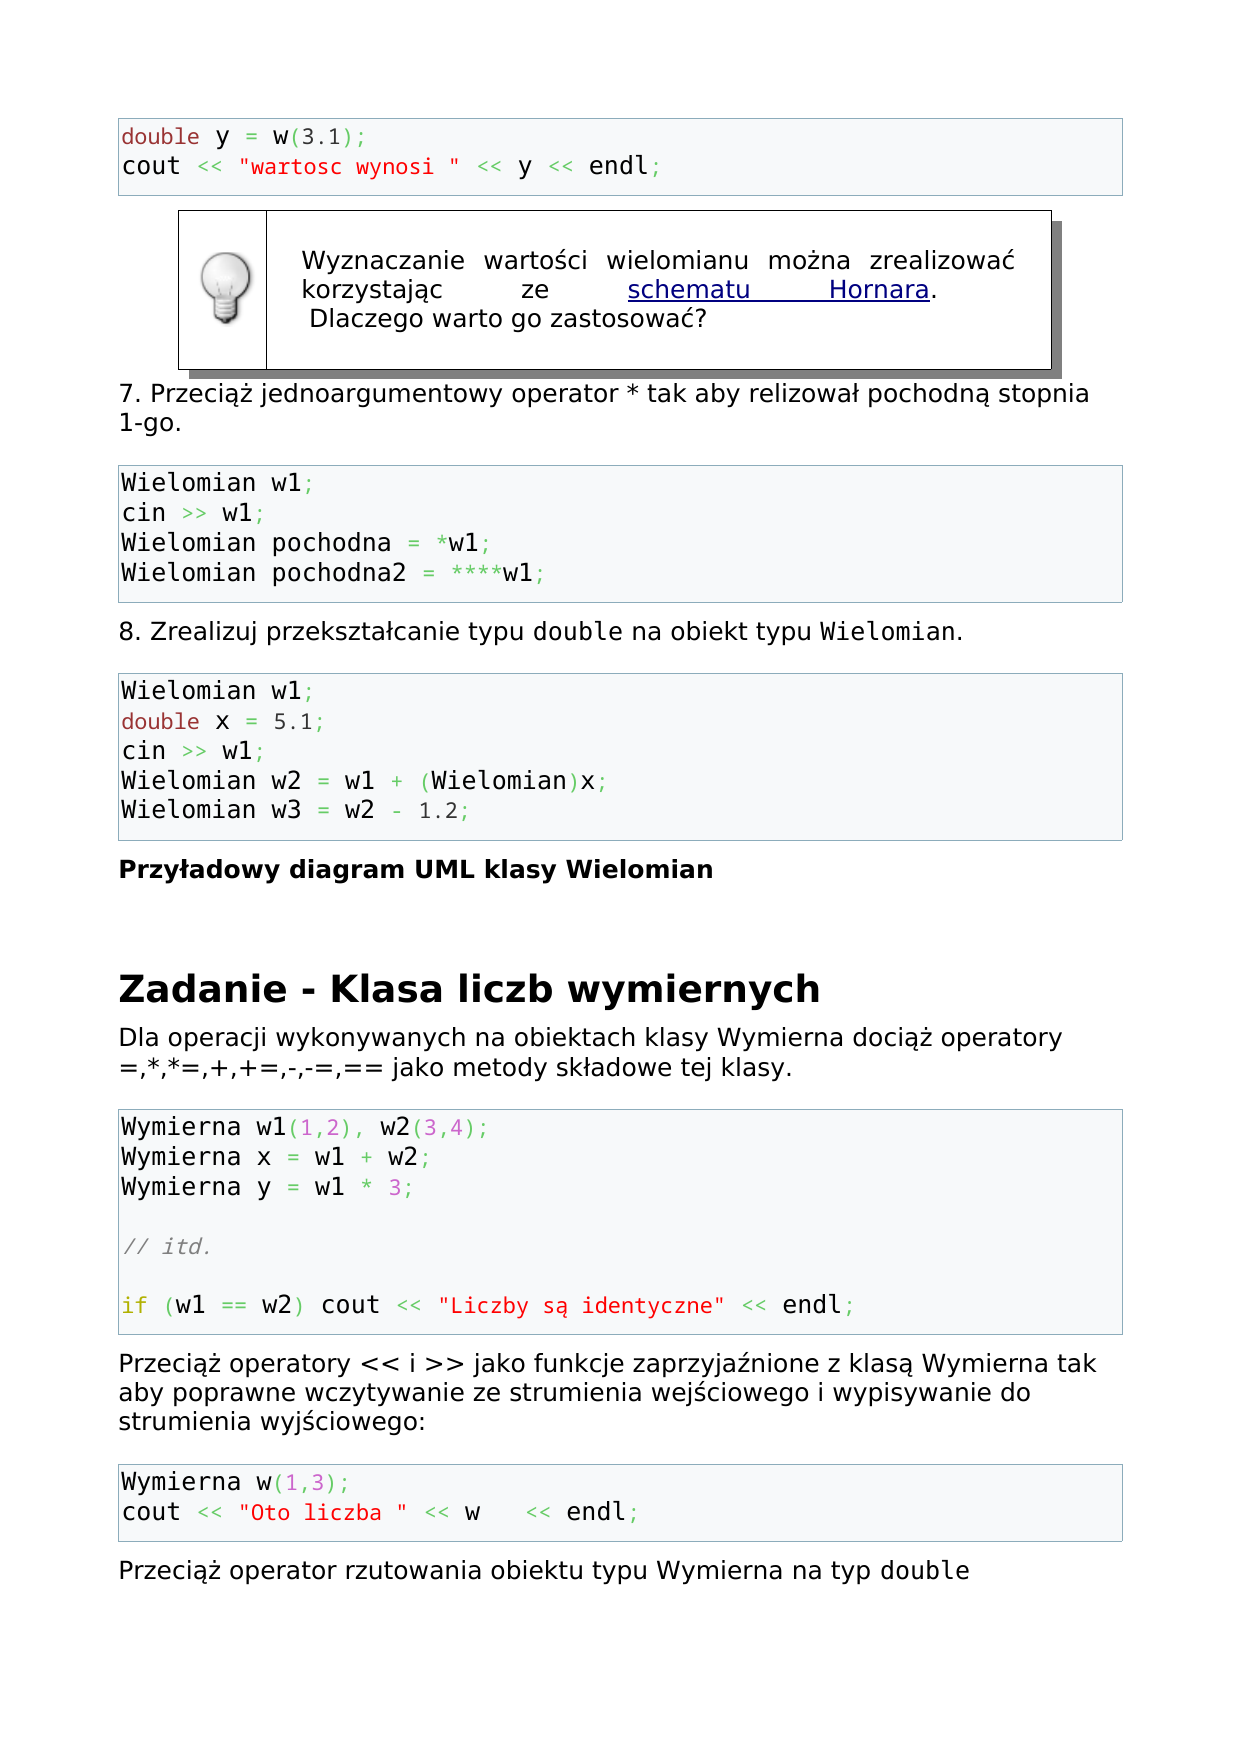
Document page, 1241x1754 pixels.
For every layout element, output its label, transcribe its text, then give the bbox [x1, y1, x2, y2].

table_header Wymierna w(1,3); cout << "Oto liczba " << w << endl; [119, 1465, 1122, 1541]
table_header Wymierna w1(1,2), w2(3,4); Wymierna x = w1 + w2; Wymierna y = w1 * 3; // itd. if (w1 == w2) cout << "Liczby są identyczne" << endl; [119, 1110, 1122, 1334]
table_header Wielomian w1; double x = 5.1; cin >> w1; Wielomian w2 = w1 + (Wielomian)x; Wielomian w3 = w2 - 1.2; [119, 674, 1122, 840]
text Przyładowy diagram UML klasy Wielomian [118, 855, 1122, 884]
text Przeciąż operator rzutowania obiektu typu Wymierna na typ double [118, 1556, 1122, 1585]
text 8. Zrealizuj przekształcanie typu double na obiekt typu Wielomian. [118, 617, 1122, 646]
table_header Wyznaczanie wartości wielomianu można zrealizować korzystając ze schematu Hornara. Dlaczego warto go zastosować? [267, 211, 1051, 369]
subtitle Zadanie - Klasa liczb wymiernych [118, 967, 1122, 1011]
table_header double y = w(3.1); cout << "wartosc wynosi " << y << endl; [119, 119, 1122, 195]
picture [190, 252, 266, 327]
text 7. Przeciąż jednoargumentowy operator * tak aby relizował pochodną stopnia 1-go. [118, 379, 1122, 438]
text Dla operacji wykonywanych na obiektach klasy Wymierna dociąż operatory =,*,*=,+,+=,-,-=,== jako metody składowe tej klasy. [118, 1024, 1122, 1082]
table_header Wielomian w1; cin >> w1; Wielomian pochodna = *w1; Wielomian pochodna2 = ****w1; [119, 466, 1122, 602]
table_header [179, 211, 266, 369]
text Przeciąż operatory << i >> jako funkcje zaprzyjaźnione z klasą Wymierna tak aby poprawne wczytywanie ze strumienia wejściowego i wypisywanie do strumienia wyjściowego: [118, 1349, 1122, 1437]
